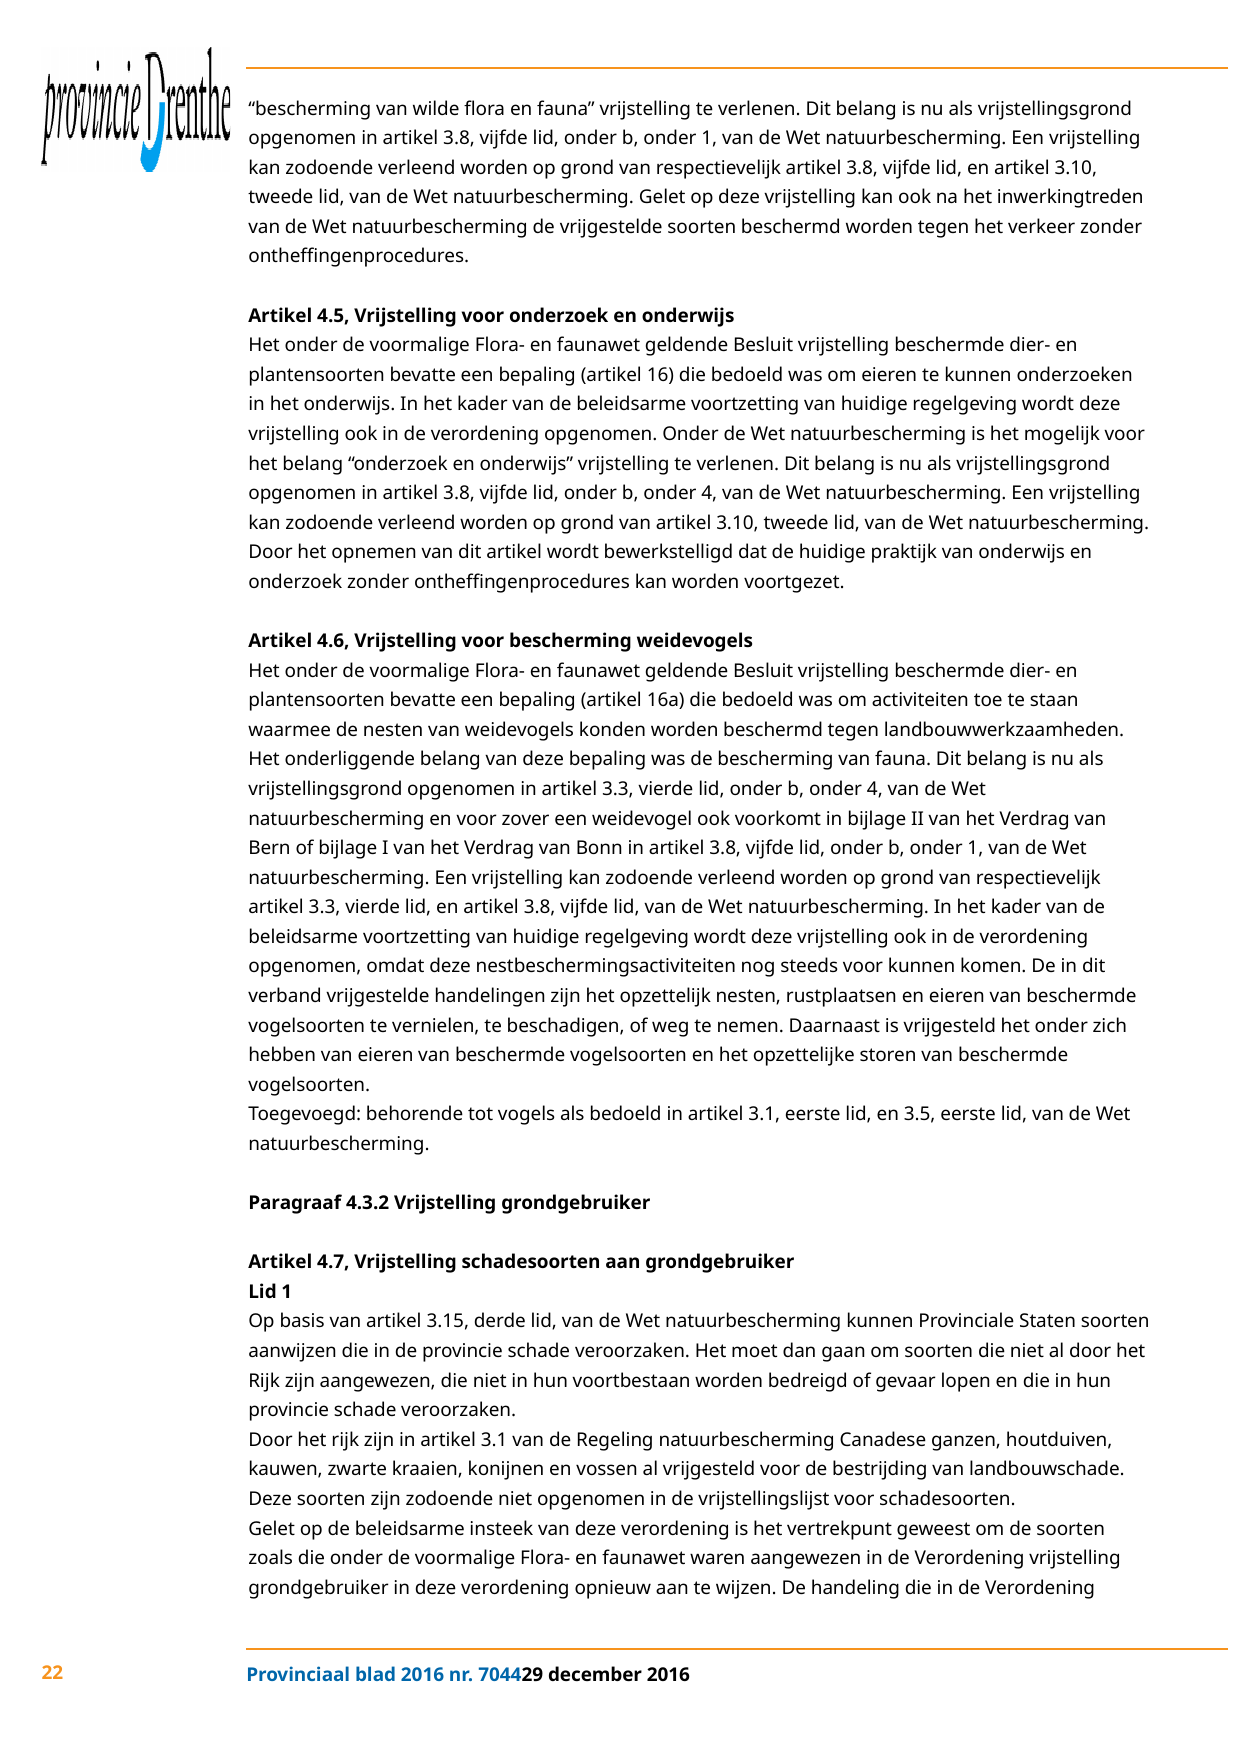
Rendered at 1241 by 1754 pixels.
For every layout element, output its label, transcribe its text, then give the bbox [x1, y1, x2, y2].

text Toegevoegd: behorende tot vogels als bedoeld in artikel 3.1, eerste lid, en 3.5, eerste lid, van de Wet natuurbescherming. [248, 1101, 1152, 1156]
text Op basis van artikel 3.15, derde lid, van de Wet natuurbescherming kunnen Provinciale Staten soorten aanwijzen die in de provincie schade veroorzaken. Het moet dan gaan om soorten die niet al door het Rijk zijn aangewezen, die niet in hun voortbestaan worden bedreigd of gevaar lopen en die in hun provincie schade veroorzaken. [248, 1308, 1152, 1422]
text Het onder de voormalige Flora- en faunawet geldende Besluit vrijstelling beschermde dier- en plantensoorten bevatte een bepaling (artikel 16) die bedoeld was om eieren te kunnen onderzoeken in het onderwijs. In het kader van de beleidsarme voortzetting van huidige regelgeving wordt deze vrijstelling ook in de verordening opgenomen. Onder de Wet natuurbescherming is het mogelijk voor het belang “onderzoek en onderwijs” vrijstelling te verlenen. Dit belang is nu als vrijstellingsgrond opgenomen in artikel 3.8, vijfde lid, onder b, onder 4, van de Wet natuurbescherming. Een vrijstelling kan zodoende verleend worden op grond van artikel 3.10, tweede lid, van de Wet natuurbescherming. Door het opnemen van dit artikel wordt bewerkstelligd dat de huidige praktijk van onderwijs en onderzoek zonder ontheffingenprocedures kan worden voortgezet. [248, 331, 1152, 594]
text Het onder de voormalige Flora- en faunawet geldende Besluit vrijstelling beschermde dier- en plantensoorten bevatte een bepaling (artikel 16a) die bedoeld was om activiteiten toe te staan waarmee de nesten van weidevogels konden worden beschermd tegen landbouwwerkzaamheden. Het onderliggende belang van deze bepaling was de bescherming van fauna. Dit belang is nu als vrijstellingsgrond opgenomen in artikel 3.3, vierde lid, onder b, onder 4, van de Wet natuurbescherming en voor zover een weidevogel ook voorkomt in bijlage II van het Verdrag van Bern of bijlage I van het Verdrag van Bonn in artikel 3.8, vijfde lid, onder b, onder 1, van de Wet natuurbescherming. Een vrijstelling kan zodoende verleend worden op grond van respectievelijk artikel 3.3, vierde lid, en artikel 3.8, vijfde lid, van de Wet natuurbescherming. In het kader van de beleidsarme voortzetting van huidige regelgeving wordt deze vrijstelling ook in de verordening opgenomen, omdat deze nestbeschermingsactiviteiten nog steeds voor kunnen komen. De in dit verband vrijgestelde handelingen zijn het opzettelijk nesten, rustplaatsen en eieren van beschermde vogelsoorten te vernielen, te beschadigen, of weg te nemen. Daarnaast is vrijgesteld het onder zich hebben van eieren van beschermde vogelsoorten en het opzettelijke storen van beschermde vogelsoorten. [248, 657, 1152, 1097]
text Lid 1 [248, 1278, 1152, 1304]
text Door het rijk zijn in artikel 3.1 van de Regeling natuurbescherming Canadese ganzen, houtduiven, kauwen, zwarte kraaien, konijnen en vossen al vrijgesteld voor de bestrijding van landbouwschade. Deze soorten zijn zodoende niet opgenomen in de vrijstellingslijst voor schadesoorten. [248, 1426, 1152, 1511]
picture [41, 47, 231, 172]
text Artikel 4.6, Vrijstelling voor bescherming weidevogels [248, 627, 1152, 653]
text Artikel 4.7, Vrijstelling schadesoorten aan grondgebruiker [248, 1248, 1152, 1274]
text Artikel 4.5, Vrijstelling voor onderzoek en onderwijs [248, 302, 1152, 328]
text Paragraaf 4.3.2 Vrijstelling grondgebruiker [248, 1189, 1152, 1215]
text “bescherming van wilde flora en fauna” vrijstelling te verlenen. Dit belang is nu als vrijstellingsgrond opgenomen in artikel 3.8, vijfde lid, onder b, onder 1, van de Wet natuurbescherming. Een vrijstelling kan zodoende verleend worden op grond van respectievelijk artikel 3.8, vijfde lid, en artikel 3.10, tweede lid, van de Wet natuurbescherming. Gelet op deze vrijstelling kan ook na het inwerkingtreden van de Wet natuurbescherming de vrijgestelde soorten beschermd worden tegen het verkeer zonder ontheffingenprocedures. [248, 95, 1152, 268]
text Gelet op de beleidsarme insteek van deze verordening is het vertrekpunt geweest om de soorten zoals die onder de voormalige Flora- en faunawet waren aangewezen in de Verordening vrijstelling grondgebruiker in deze verordening opnieuw aan te wijzen. De handeling die in de Verordening [248, 1515, 1152, 1600]
